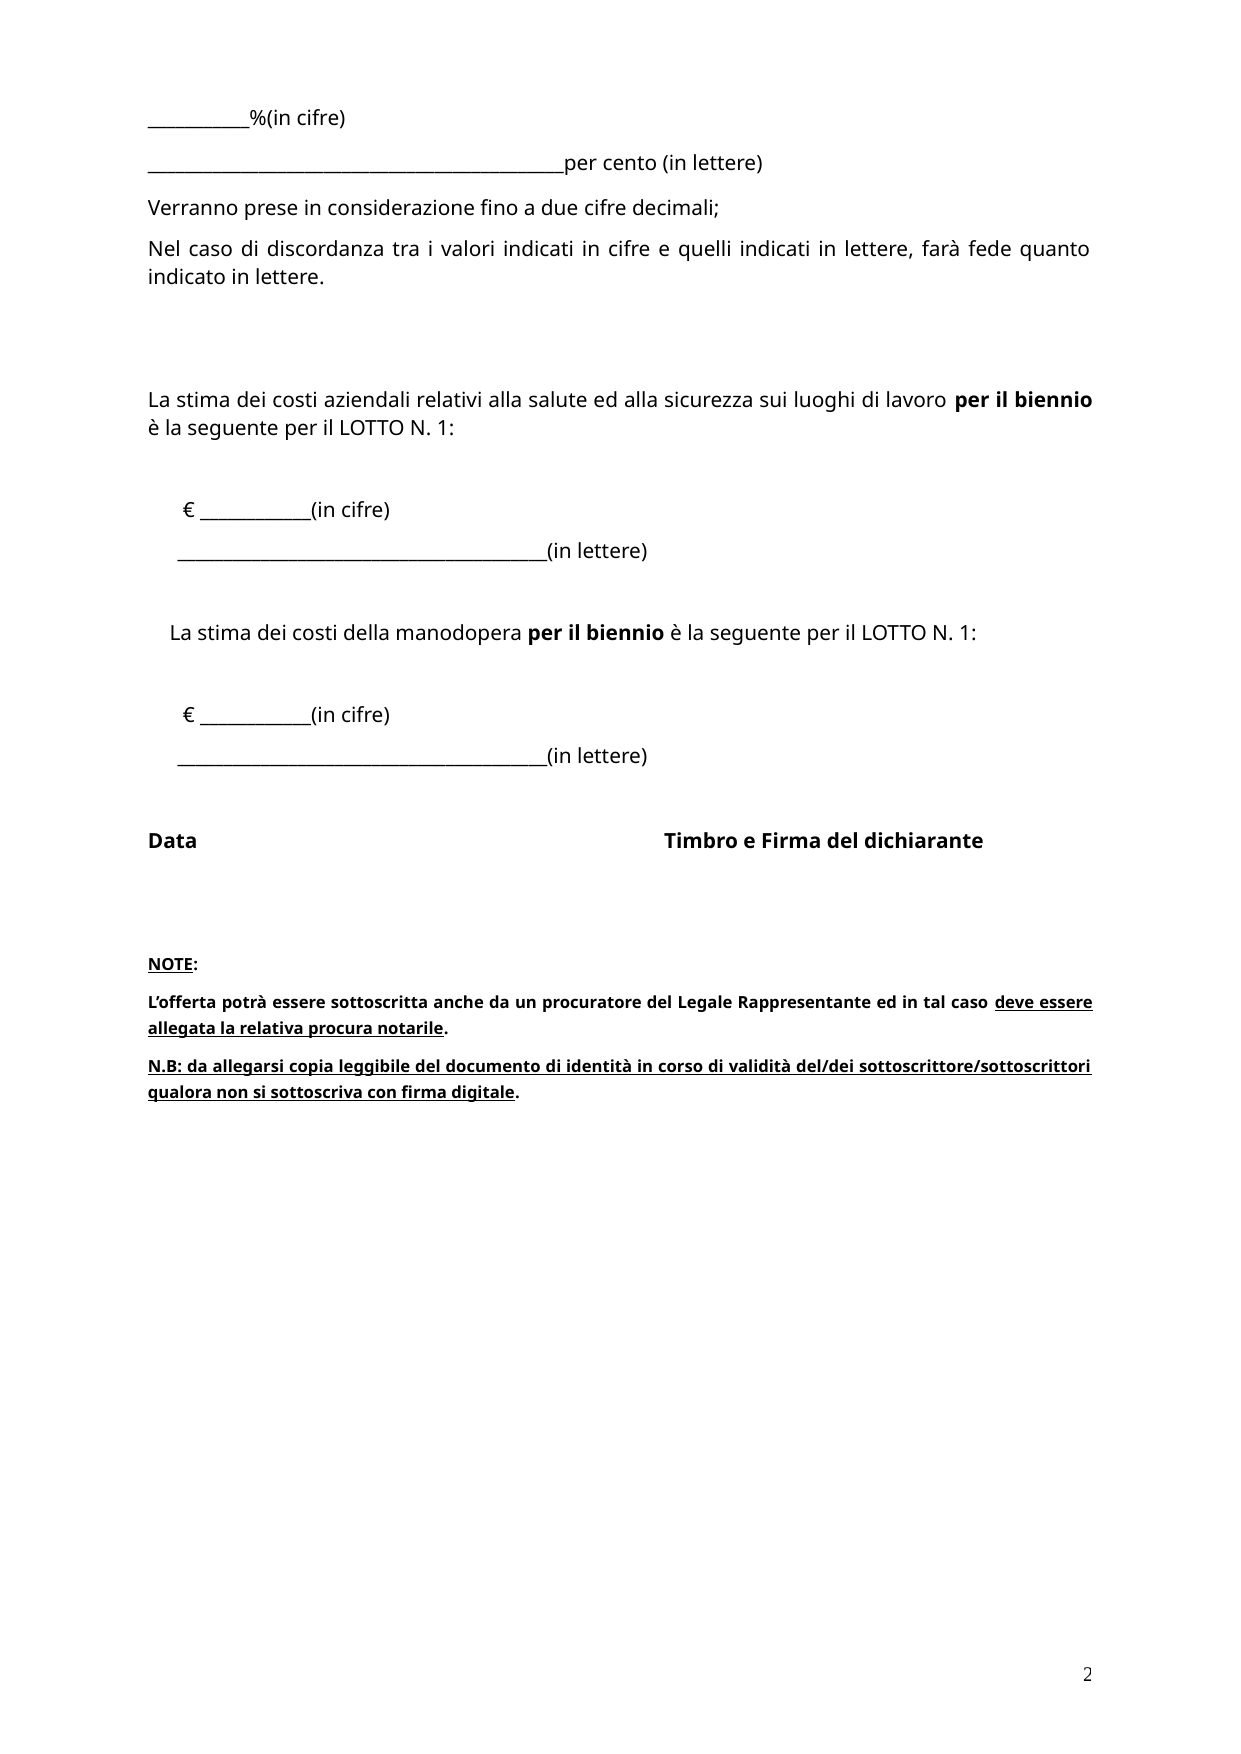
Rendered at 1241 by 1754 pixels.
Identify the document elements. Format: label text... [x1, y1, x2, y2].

list € ____________(in cifre) [177, 495, 1092, 524]
list La stima dei costi aziendali relativi alla salute ed alla sicurezza sui luoghi di lavoro per il biennio è la seguente per il LOTTO N. 1: [148, 385, 1092, 442]
text Verranno prese in considerazione fino a due cifre decimali; [148, 193, 1092, 221]
text _____________________________________________per cento (in lettere) [148, 148, 1092, 176]
list La stima dei costi della manodopera per il biennio è la seguente per il LOTTO N. 1: [148, 618, 1092, 647]
text L’offerta potrà essere sottoscritta anche da un procuratore del Legale Rappresentante ed in tal caso deve essere allegata la relativa procura notarile. [148, 991, 1092, 1039]
list ________________________________________(in lettere) [177, 536, 1092, 565]
text Data Timbro e Firma del dichiarante [148, 826, 1092, 854]
text qualora non si sottoscriva con firma digitale. [148, 1075, 1092, 1103]
list € ____________(in cifre) [177, 700, 1092, 728]
text Nel caso di discordanza tra i valori indicati in cifre e quelli indicati in lettere, farà fede quanto indicato in lettere. [148, 234, 1092, 291]
text NOTE: [148, 953, 1092, 975]
text N.B: da allegarsi copia leggibile del documento di identità in corso di validità del/dei sottoscrittore/sottoscrittori [148, 1054, 1092, 1074]
list ________________________________________(in lettere) [177, 741, 1092, 769]
text ___________%(in cifre) [148, 103, 1092, 132]
